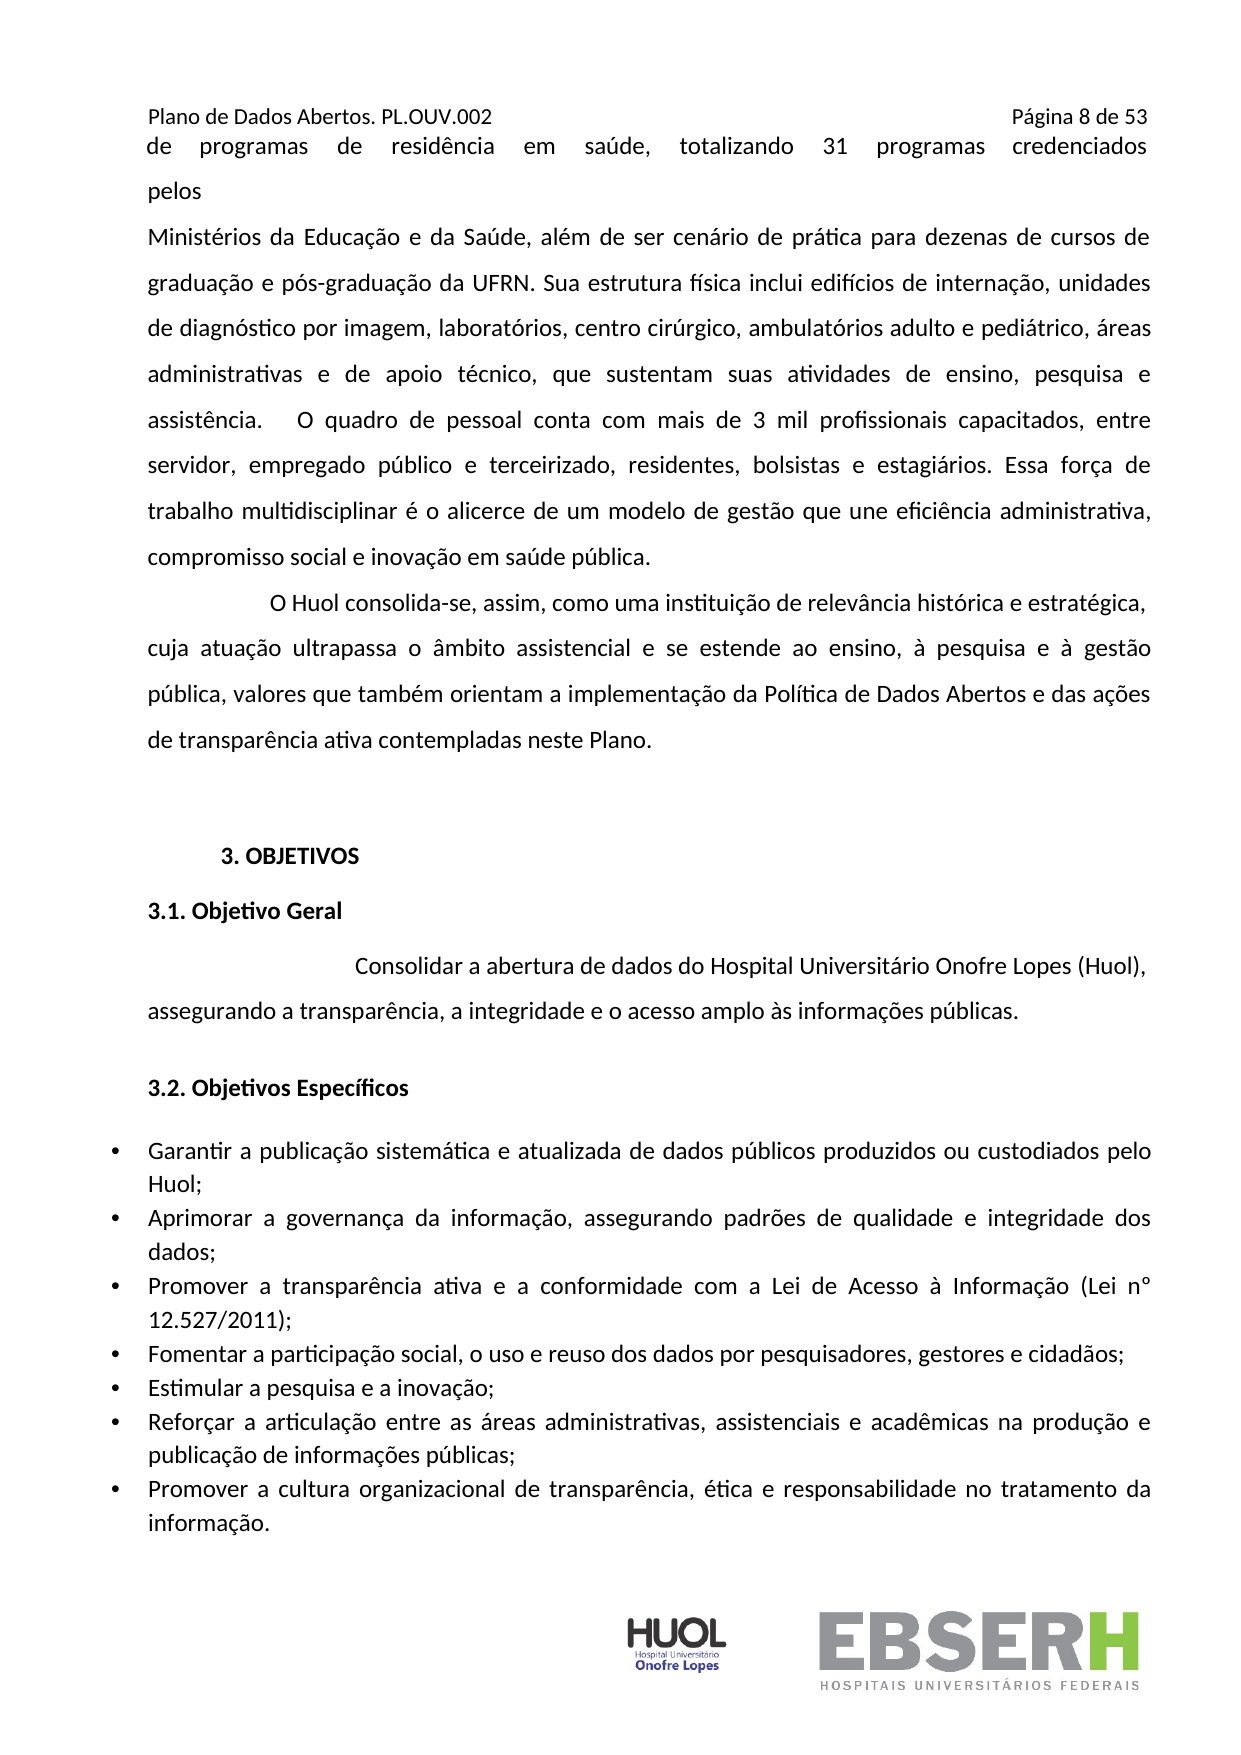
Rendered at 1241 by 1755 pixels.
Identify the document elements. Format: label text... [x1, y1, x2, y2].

text assegurando a transparência, a integridade e o acesso amplo às informações públicas. [147, 995, 1153, 1026]
text cuja atuação ultrapassa o âmbito assistencial e se estende ao ensino, à pesquisa e à gestão pública, valores que também orientam a implementação da Política de Dados Abertos e das ações de transparência ativa contempladas neste Plano. [147, 632, 1153, 754]
list Promover a transparência ativa e a conformidade com a Lei de Acesso à Informação (Lei nº 12.527/2011); [111, 1270, 1153, 1334]
list Garantir a publicação sistemática e atualizada de dados públicos produzidos ou custodiados pelo Huol; [111, 1135, 1153, 1199]
subtitle 3.1. Objetivo Geral [147, 895, 1153, 926]
list Fomentar a participação social, o uso e reuso dos dados por pesquisadores, gestores e cidadãos; [111, 1338, 1153, 1368]
text de programas de residência em saúde, totalizando 31 programas credenciados [146, 130, 1153, 160]
text Consolidar a abertura de dados do Hospital Universitário Onofre Lopes (Huol), [148, 950, 1153, 980]
list Estimular a pesquisa e a inovação; [111, 1372, 1153, 1402]
text O Huol consolida-se, assim, como uma instituição de relevância histórica e estratégica, [148, 587, 1153, 618]
list Aprimorar a governança da informação, assegurando padrões de qualidade e integridade dos dados; [111, 1203, 1153, 1267]
list Reforçar a articulação entre as áreas administrativas, assistenciais e acadêmicas na produção e publicação de informações públicas; [111, 1406, 1153, 1470]
subtitle 3.2. Objetivos Específicos [147, 1072, 1153, 1102]
subtitle 3. OBJETIVOS [220, 840, 1153, 871]
text pelos Ministérios da Educação e da Saúde, além de ser cenário de prática para dezenas de cursos de graduação e pós-graduação da UFRN. Sua estrutura física inclui edifícios de internação, unidades de diagnóstico por imagem, laboratórios, centro cirúrgico, ambulatórios adulto e pediátrico, áreas administrativas e de apoio técnico, que sustentam suas atividades de ensino, pesquisa e assistência. O quadro de pessoal conta com mais de 3 mil profissionais capacitados, entre servidor, empregado público e terceirizado, residentes, bolsistas e estagiários. Essa força de trabalho multidisciplinar é o alicerce de um modelo de gestão que une eficiência administrativa, compromisso social e inovação em saúde pública. [147, 175, 1153, 572]
list Promover a cultura organizacional de transparência, ética e responsabilidade no tratamento da informação. [111, 1473, 1153, 1538]
